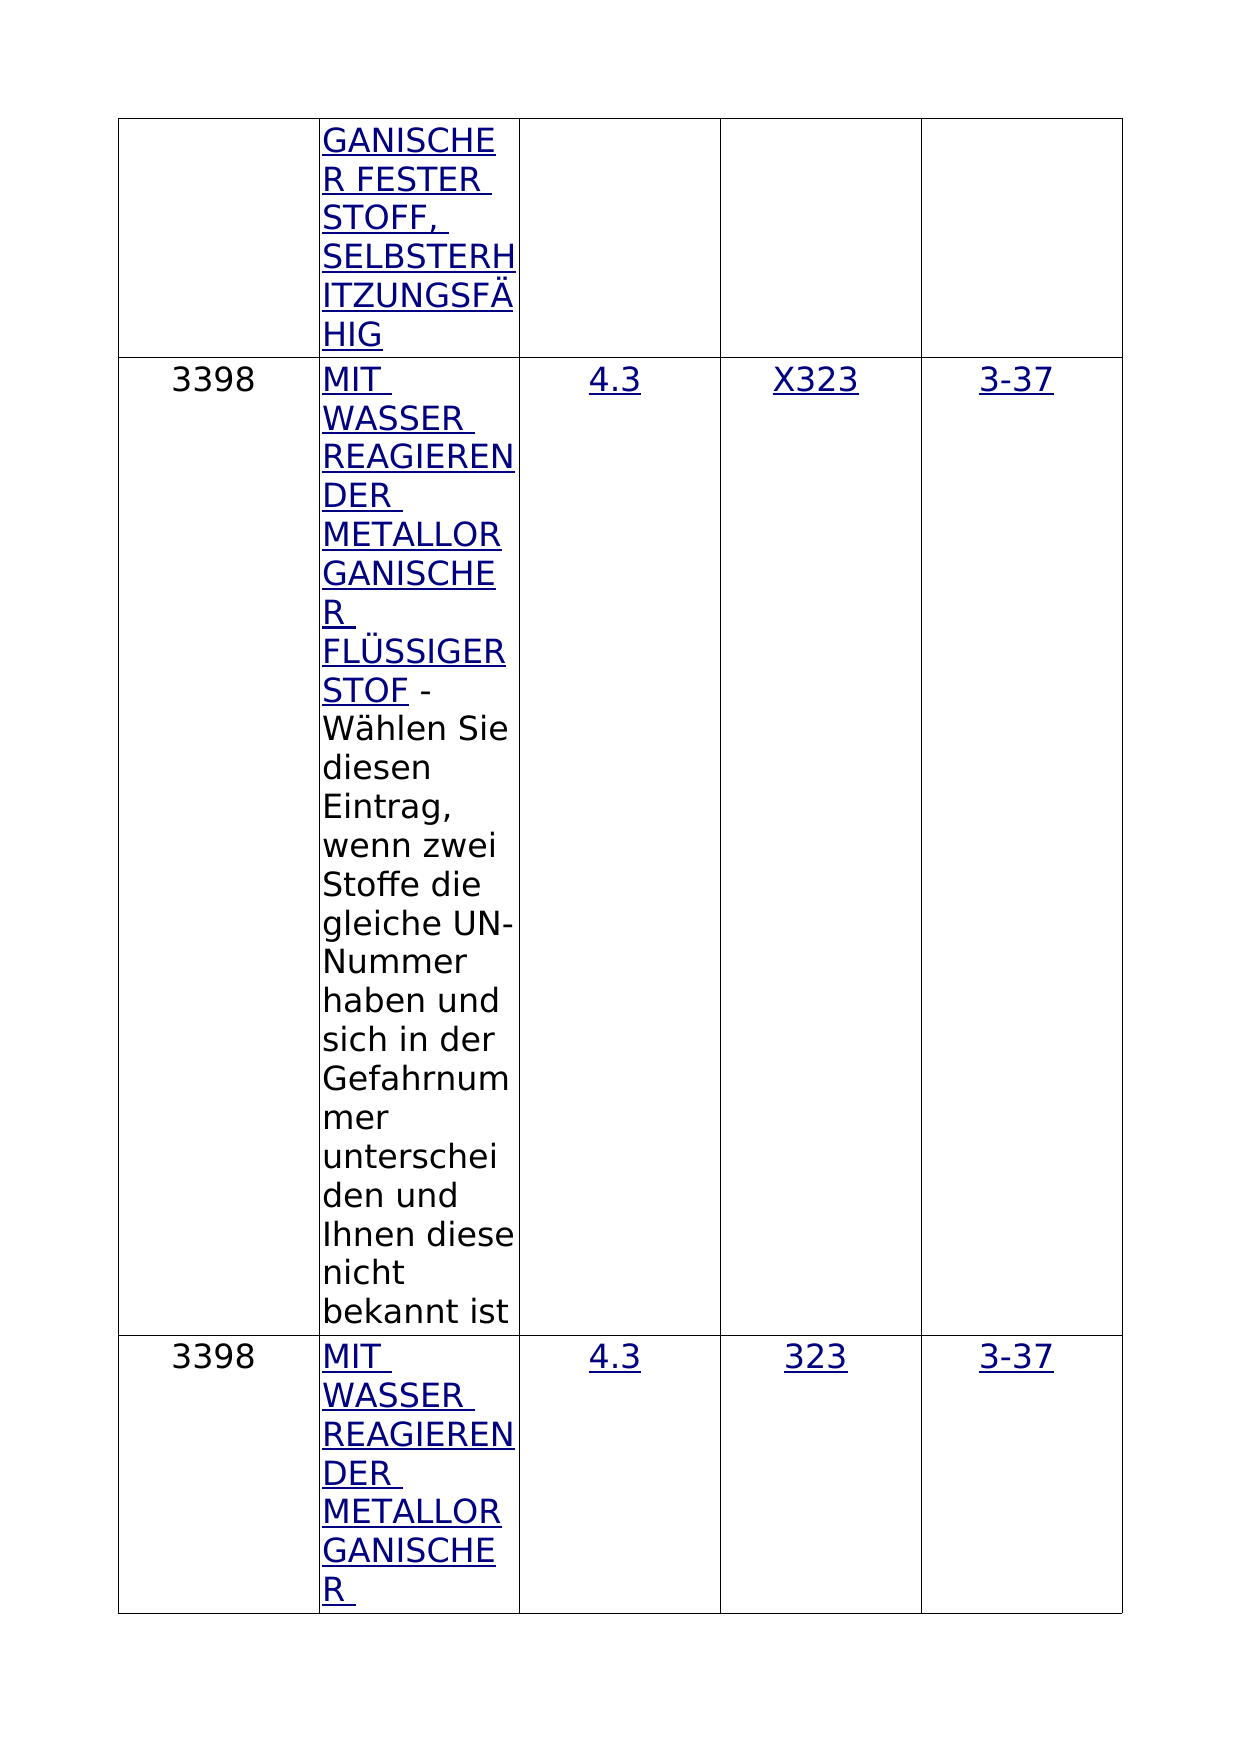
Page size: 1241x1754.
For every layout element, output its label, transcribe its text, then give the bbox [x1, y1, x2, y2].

table_cell 3398 [119, 358, 319, 1334]
table_cell [922, 119, 1122, 357]
table_cell 3-37 [922, 1336, 1122, 1612]
table_cell 3-37 [922, 358, 1122, 1334]
table_cell 3398 [119, 1336, 319, 1612]
table_cell GANISCHER FESTER STOFF, SELBSTERHITZUNGSFÄHIG [320, 119, 519, 357]
table_cell [119, 119, 319, 357]
table_cell MIT WASSER REAGIERENDER METALLORGANISCHER FLÜSSIGER STOF - Wählen Sie diesen Eintrag, wenn zwei Stoffe die gleiche UN-Nummer haben und sich in der Gefahrnummer unterscheiden und Ihnen diese nicht bekannt ist [320, 358, 519, 1334]
table_cell MIT WASSER REAGIERENDER METALLORGANISCHER [320, 1336, 519, 1612]
table_cell [520, 119, 720, 357]
table_cell 4.3 [520, 1336, 720, 1612]
table_cell 4.3 [520, 358, 720, 1334]
table_cell 323 [721, 1336, 921, 1612]
table_cell [721, 119, 921, 357]
table_cell X323 [721, 358, 921, 1334]
